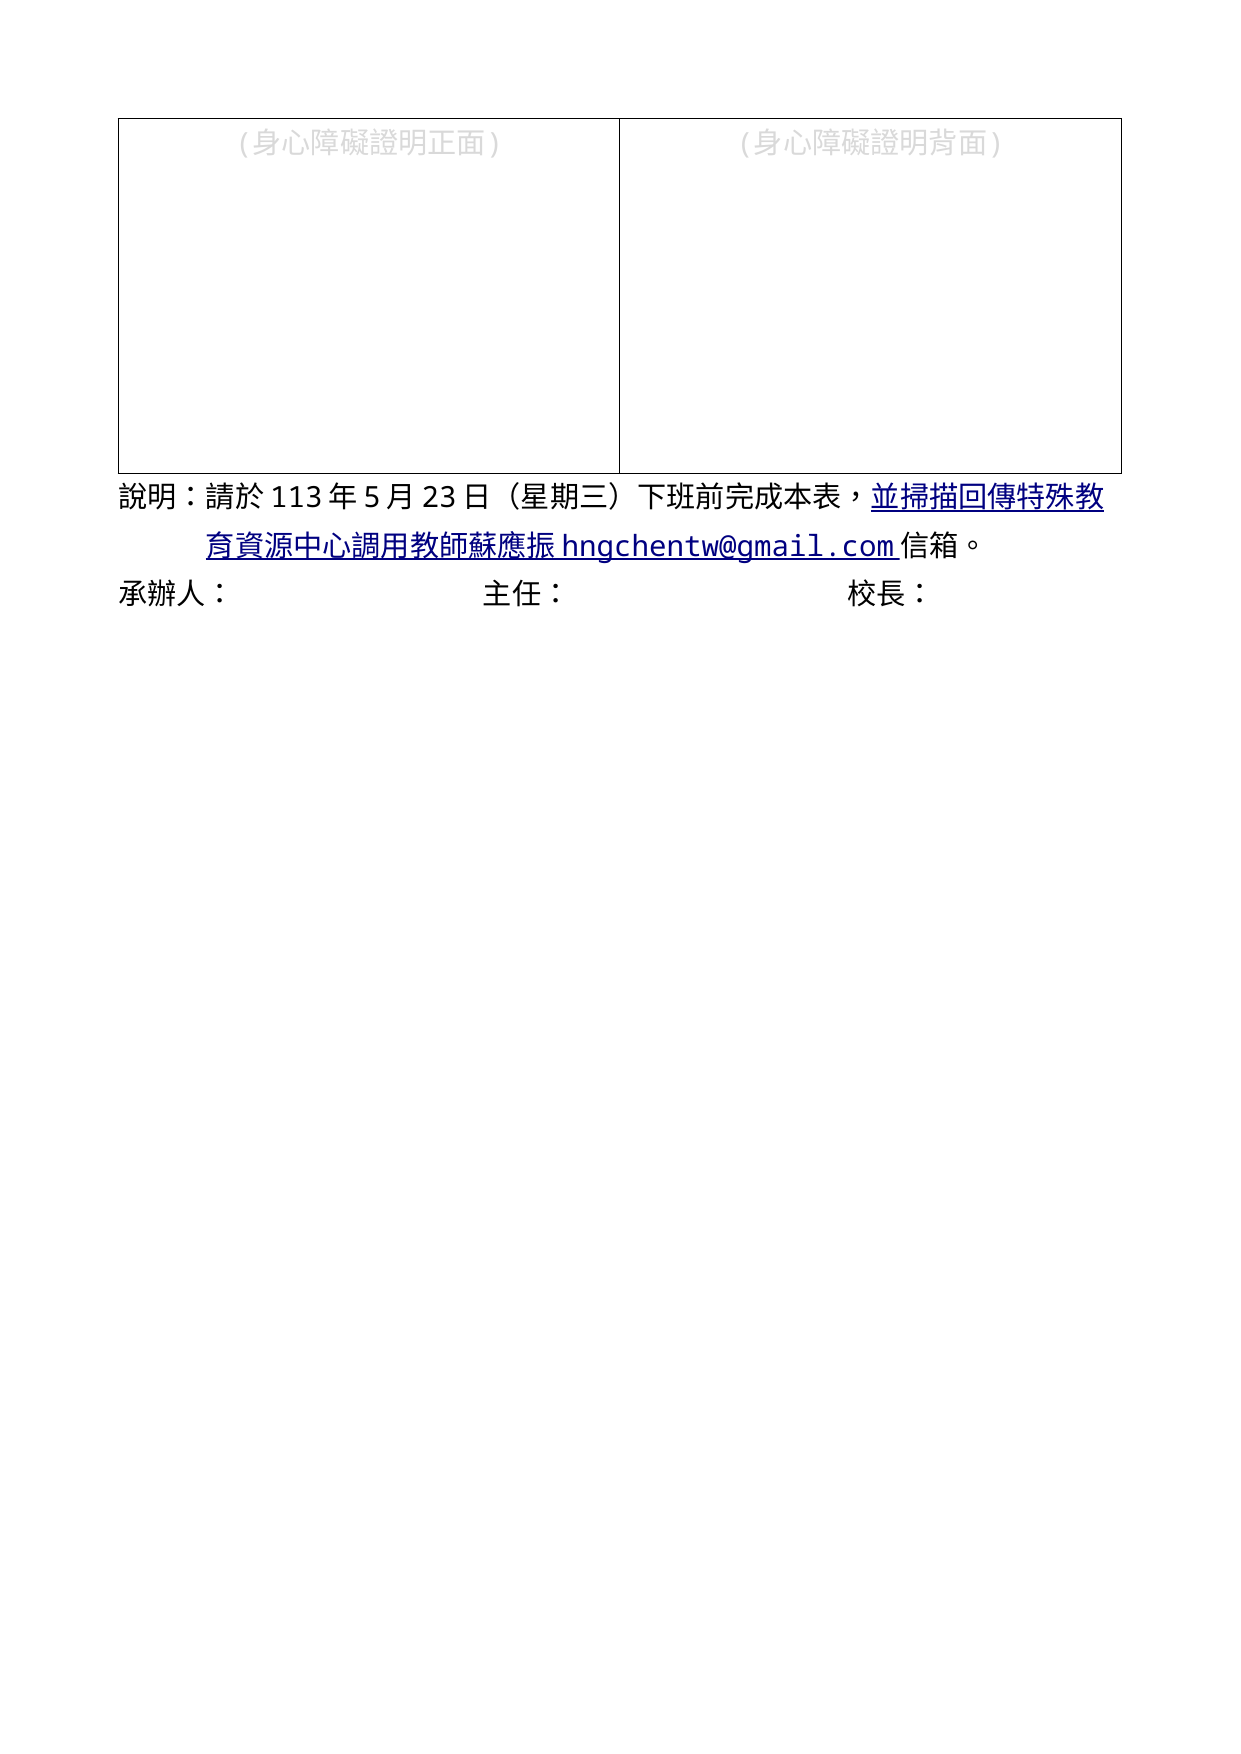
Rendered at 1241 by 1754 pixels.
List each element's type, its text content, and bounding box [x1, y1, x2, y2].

table_cell (身心障礙證明背面) [620, 119, 1121, 472]
text 承辦人： 主任： 校長： [118, 571, 1122, 613]
table_cell (身心障礙證明正面) [119, 119, 619, 472]
text 說明：請於113年5月23日（星期三）下班前完成本表，並掃描回傳特殊教育資源中心調用教師蘇應振hngchentw@gmail.com信箱。 [118, 474, 1122, 564]
